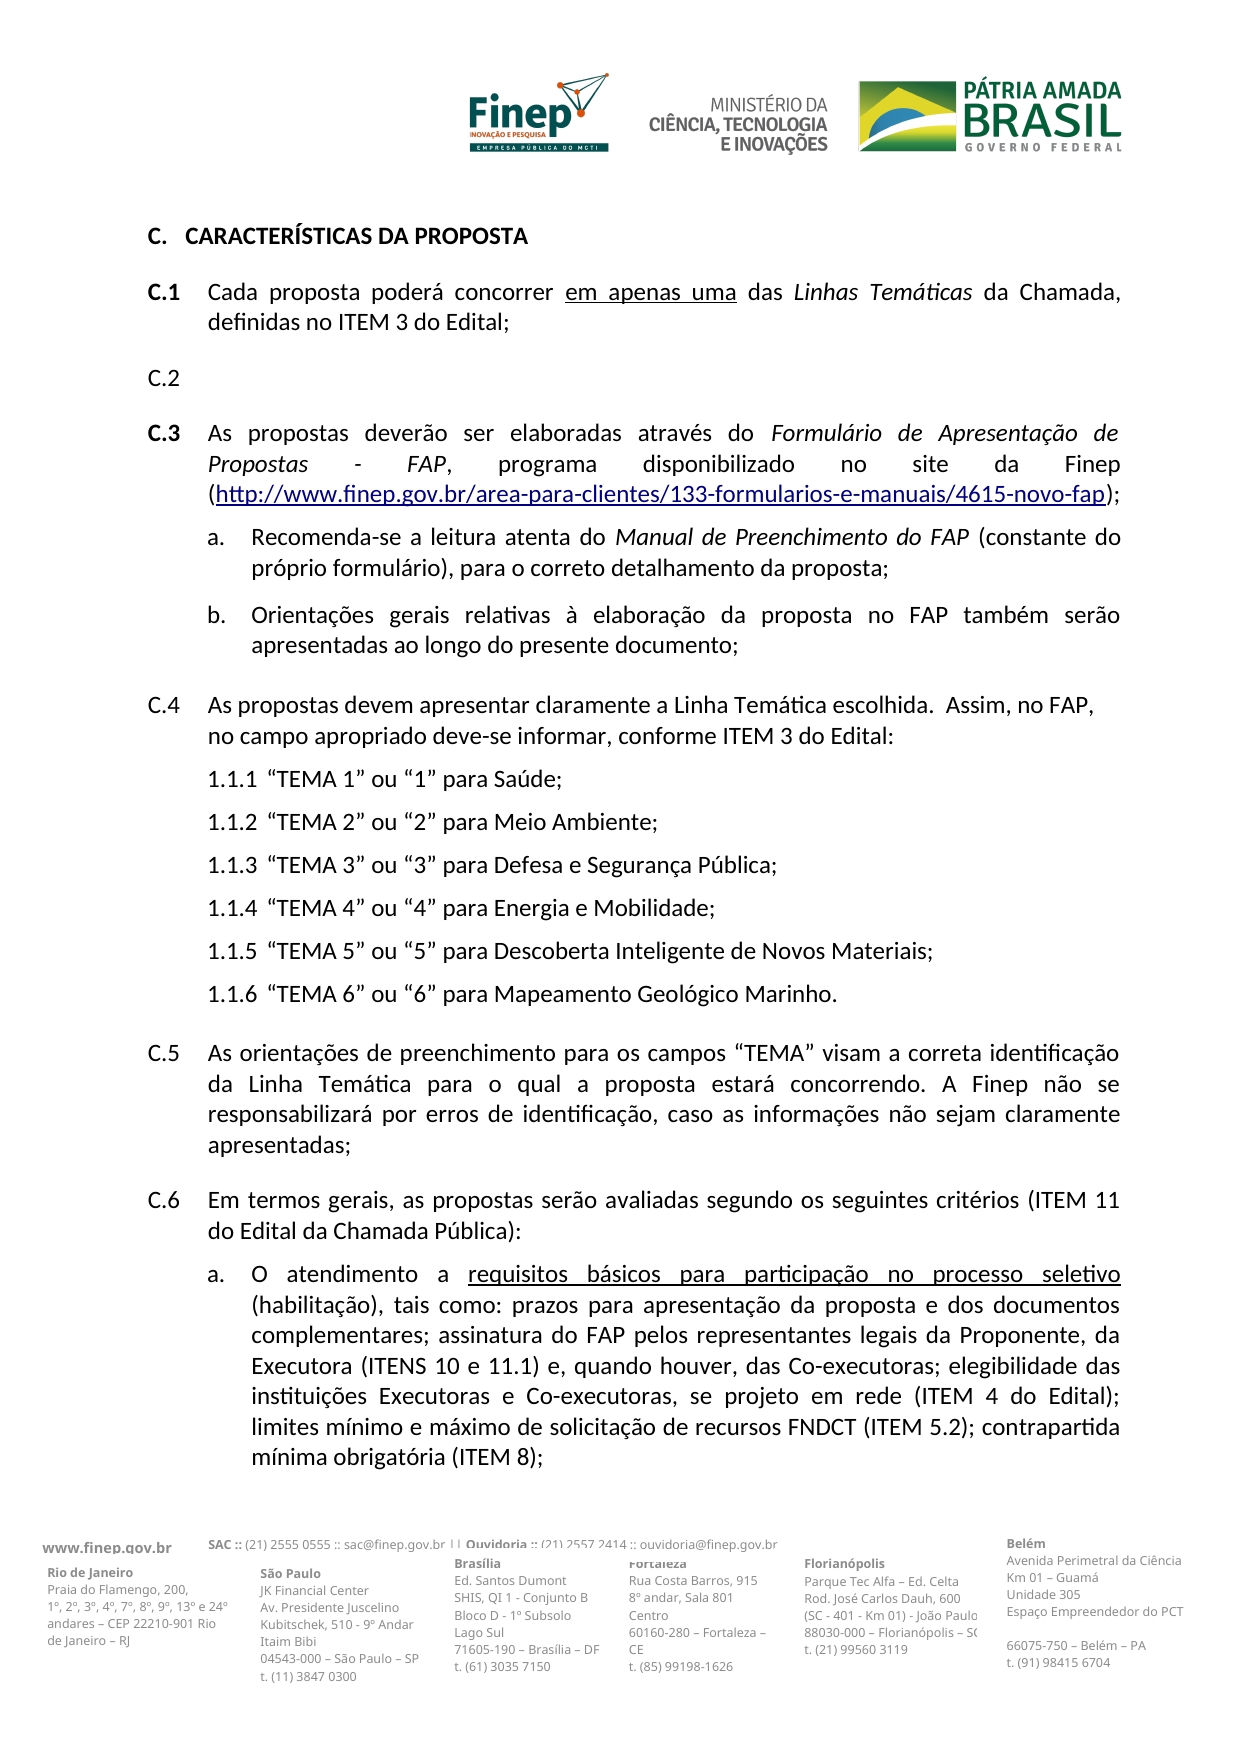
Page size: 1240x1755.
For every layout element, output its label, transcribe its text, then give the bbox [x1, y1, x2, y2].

list As orientações de preenchimento para os campos “TEMA” visam a correta identificação da Linha Temática para o qual a proposta estará concorrendo. A Finep não se responsabilizará por erros de identificação, caso as informações não sejam claramente apresentadas; [148, 1038, 1121, 1160]
subtitle “TEMA 3” ou “3” para Defesa e Segurança Pública; [207, 849, 1121, 879]
subtitle “TEMA 6” ou “6” para Mapeamento Geológico Marinho. [207, 978, 1121, 1008]
subtitle “TEMA 1” ou “1” para Saúde; [207, 763, 1121, 793]
list O atendimento a requisitos básicos para participação no processo seletivo (habilitação), tais como: prazos para apresentação da proposta e dos documentos complementares; assinatura do FAP pelos representantes legais da Proponente, da Executora (ITENS 10 e 11.1) e, quando houver, das Co-executoras; elegibilidade das instituições Executoras e Co-executoras, se projeto em rede (ITEM 4 do Edital); limites mínimo e máximo de solicitação de recursos FNDCT (ITEM 5.2); contrapartida mínima obrigatória (ITEM 8); [207, 1258, 1121, 1472]
subtitle “TEMA 2” ou “2” para Meio Ambiente; [207, 806, 1121, 836]
list CARACTERÍSTICAS DA PROPOSTA [148, 220, 1121, 251]
list As propostas deverão ser elaboradas através do Formulário de Apresentação de Propostas - FAP, programa disponibilizado no site da Finep (http://www.finep.gov.br/area-para-clientes/133-formularios-e-manuais/4615-novo-fap); [148, 417, 1121, 509]
list Recomenda-se a leitura atenta do Manual de Preenchimento do FAP (constante do próprio formulário), para o correto detalhamento da proposta; [207, 521, 1121, 582]
list Orientações gerais relativas à elaboração da proposta no FAP também serão apresentadas ao longo do presente documento; [207, 599, 1121, 660]
list As propostas devem apresentar claramente a Linha Temática escolhida. Assim, no FAP, no campo apropriado deve-se informar, conforme ITEM 3 do Edital: [148, 689, 1121, 750]
list Cada proposta poderá concorrer em apenas uma das Linhas Temáticas da Chamada, definidas no ITEM 3 do Edital; [148, 276, 1121, 337]
list Em termos gerais, as propostas serão avaliadas segundo os seguintes critérios (ITEM 11 do Edital da Chamada Pública): [148, 1185, 1121, 1246]
subtitle “TEMA 4” ou “4” para Energia e Mobilidade; [207, 892, 1121, 922]
subtitle “TEMA 5” ou “5” para Descoberta Inteligente de Novos Materiais; [207, 935, 1121, 965]
